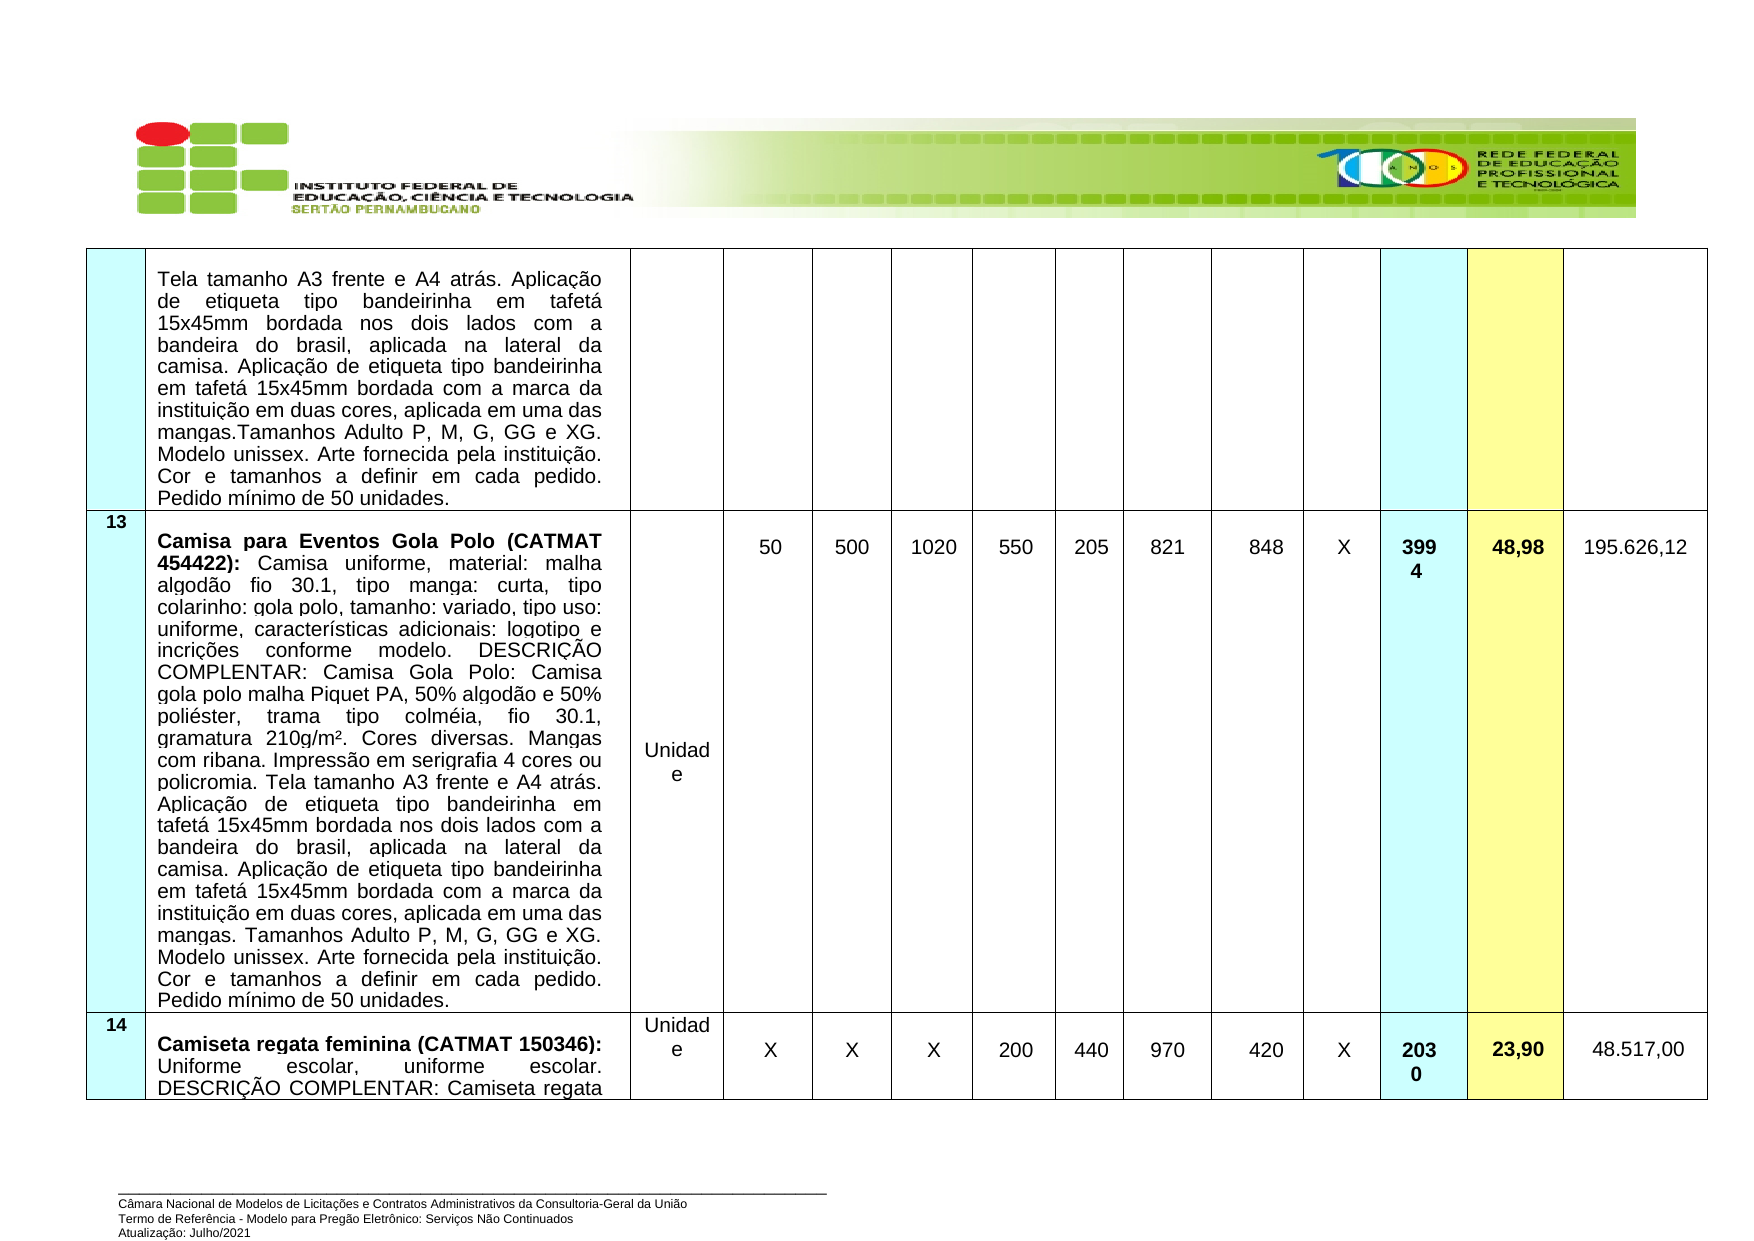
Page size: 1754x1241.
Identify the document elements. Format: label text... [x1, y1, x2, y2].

table_cell 550 [973, 511, 1055, 1012]
table_cell X [813, 1013, 891, 1099]
table_cell 500 [813, 511, 891, 1012]
table_cell Camisa para Eventos Gola Polo (CATMAT 454422): Camisa uniforme, material: malha algodão fio 30.1, tipo manga: curta, tipo colarinho: gola polo, tamanho: variado, tipo uso: uniforme, características adicionais: logotipo e incrições conforme modelo. DESCRIÇÃO COMPLENTAR: Camisa Gola Polo: Camisa gola polo malha Piquet PA, 50% algodão e 50% poliéster, trama tipo colméia, fio 30.1, gramatura 210g/m². Cores diversas. Mangas com ribana. Impressão em serigrafia 4 cores ou policromia. Tela tamanho A3 frente e A4 atrás. Aplicação de etiqueta tipo bandeirinha em tafetá 15x45mm bordada nos dois lados com a bandeira do brasil, aplicada na lateral da camisa. Aplicação de etiqueta tipo bandeirinha em tafetá 15x45mm bordada com a marca da instituição em duas cores, aplicada em uma das mangas. Tamanhos Adulto P, M, G, GG e XG. Modelo unissex. Arte fornecida pela instituição. Cor e tamanhos a definir em cada pedido. Pedido mínimo de 50 unidades. [146, 511, 630, 1012]
table_cell [1124, 249, 1211, 509]
table_cell 14 [87, 1013, 145, 1099]
table_cell 440 [1056, 1013, 1123, 1099]
table_cell 3994 [1381, 511, 1467, 1012]
table_cell [1304, 249, 1380, 509]
table_cell [813, 249, 891, 509]
table_cell Tela tamanho A3 frente e A4 atrás. Aplicação de etiqueta tipo bandeirinha em tafetá 15x45mm bordada nos dois lados com a bandeira do brasil, aplicada na lateral da camisa. Aplicação de etiqueta tipo bandeirinha em tafetá 15x45mm bordada com a marca da instituição em duas cores, aplicada em uma das mangas.Tamanhos Adulto P, M, G, GG e XG. Modelo unissex. Arte fornecida pela instituição. Cor e tamanhos a definir em cada pedido. Pedido mínimo de 50 unidades. [146, 249, 630, 509]
table_cell [724, 249, 812, 509]
table_cell 821 [1124, 511, 1211, 1012]
table_cell 420 [1212, 1013, 1303, 1099]
table_cell [1381, 249, 1467, 509]
table_cell 195.626,12 [1564, 511, 1707, 1012]
table_cell [892, 249, 972, 509]
table_cell 2030 [1381, 1013, 1467, 1099]
table_cell X [724, 1013, 812, 1099]
table_cell [1212, 249, 1303, 509]
table_cell 205 [1056, 511, 1123, 1012]
table_cell 848 [1212, 511, 1303, 1012]
table_cell X [1304, 511, 1380, 1012]
table_cell 200 [973, 1013, 1055, 1099]
picture [118, 118, 1636, 218]
table_cell 970 [1124, 1013, 1211, 1099]
table_cell 50 [724, 511, 812, 1012]
table_cell X [892, 1013, 972, 1099]
table_cell Unidade [631, 1013, 723, 1099]
table_cell [1056, 249, 1123, 509]
table_cell [631, 249, 723, 509]
table_cell X [1304, 1013, 1380, 1099]
table_cell [87, 249, 145, 509]
table_cell 48,98 [1468, 511, 1563, 1012]
table_cell 48.517,00 [1564, 1013, 1707, 1099]
table_cell [1468, 249, 1563, 509]
table_cell [973, 249, 1055, 509]
table_cell 13 [87, 511, 145, 1012]
table_cell [1564, 249, 1707, 509]
table_cell 23,90 [1468, 1013, 1563, 1099]
table_cell 1020 [892, 511, 972, 1012]
table_cell Unidade [631, 511, 723, 1012]
table_cell Camiseta regata feminina (CATMAT 150346): Uniforme escolar, uniforme escolar. DESCRIÇÃO COMPLENTAR: Camiseta regata [146, 1013, 630, 1099]
